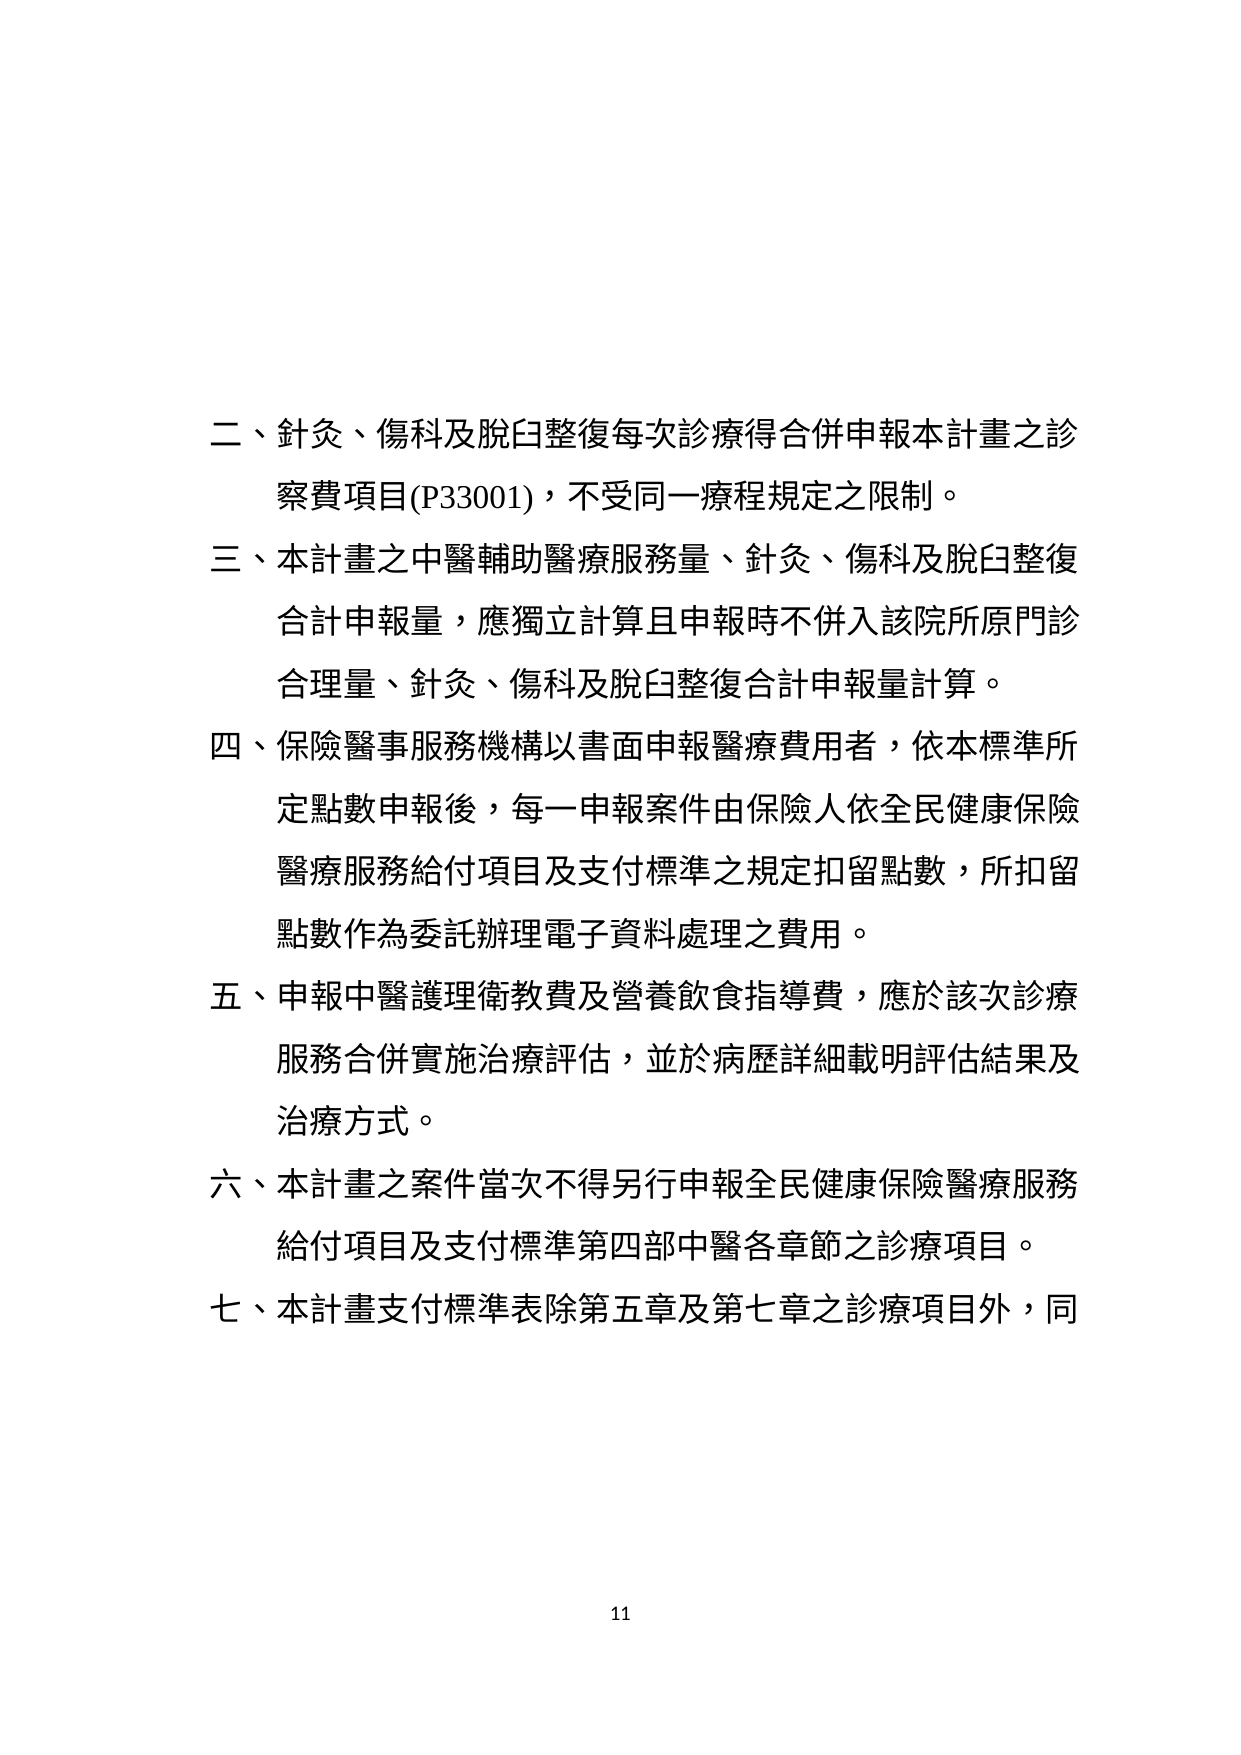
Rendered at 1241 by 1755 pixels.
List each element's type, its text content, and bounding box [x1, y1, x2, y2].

text 二、針灸、傷科及脫臼整復每次診療得合併申報本計畫之診察費項目(P33001)，不受同一療程規定之限制。 [209, 390, 1081, 515]
text 六、本計畫之案件當次不得另行申報全民健康保險醫療服務給付項目及支付標準第四部中醫各章節之診療項目。 [209, 1140, 1081, 1265]
text 七、本計畫支付標準表除第五章及第七章之診療項目外，同 [209, 1265, 1081, 1328]
text 四、保險醫事服務機構以書面申報醫療費用者，依本標準所定點數申報後，每一申報案件由保險人依全民健康保險醫療服務給付項目及支付標準之規定扣留點數，所扣留點數作為委託辦理電子資料處理之費用。 [209, 703, 1081, 953]
text 三、本計畫之中醫輔助醫療服務量、針灸、傷科及脫臼整復合計申報量，應獨立計算且申報時不併入該院所原門診合理量、針灸、傷科及脫臼整復合計申報量計算。 [209, 515, 1081, 703]
text 五、申報中醫護理衛教費及營養飲食指導費，應於該次診療服務合併實施治療評估，並於病歷詳細載明評估結果及治療方式。 [209, 953, 1081, 1140]
